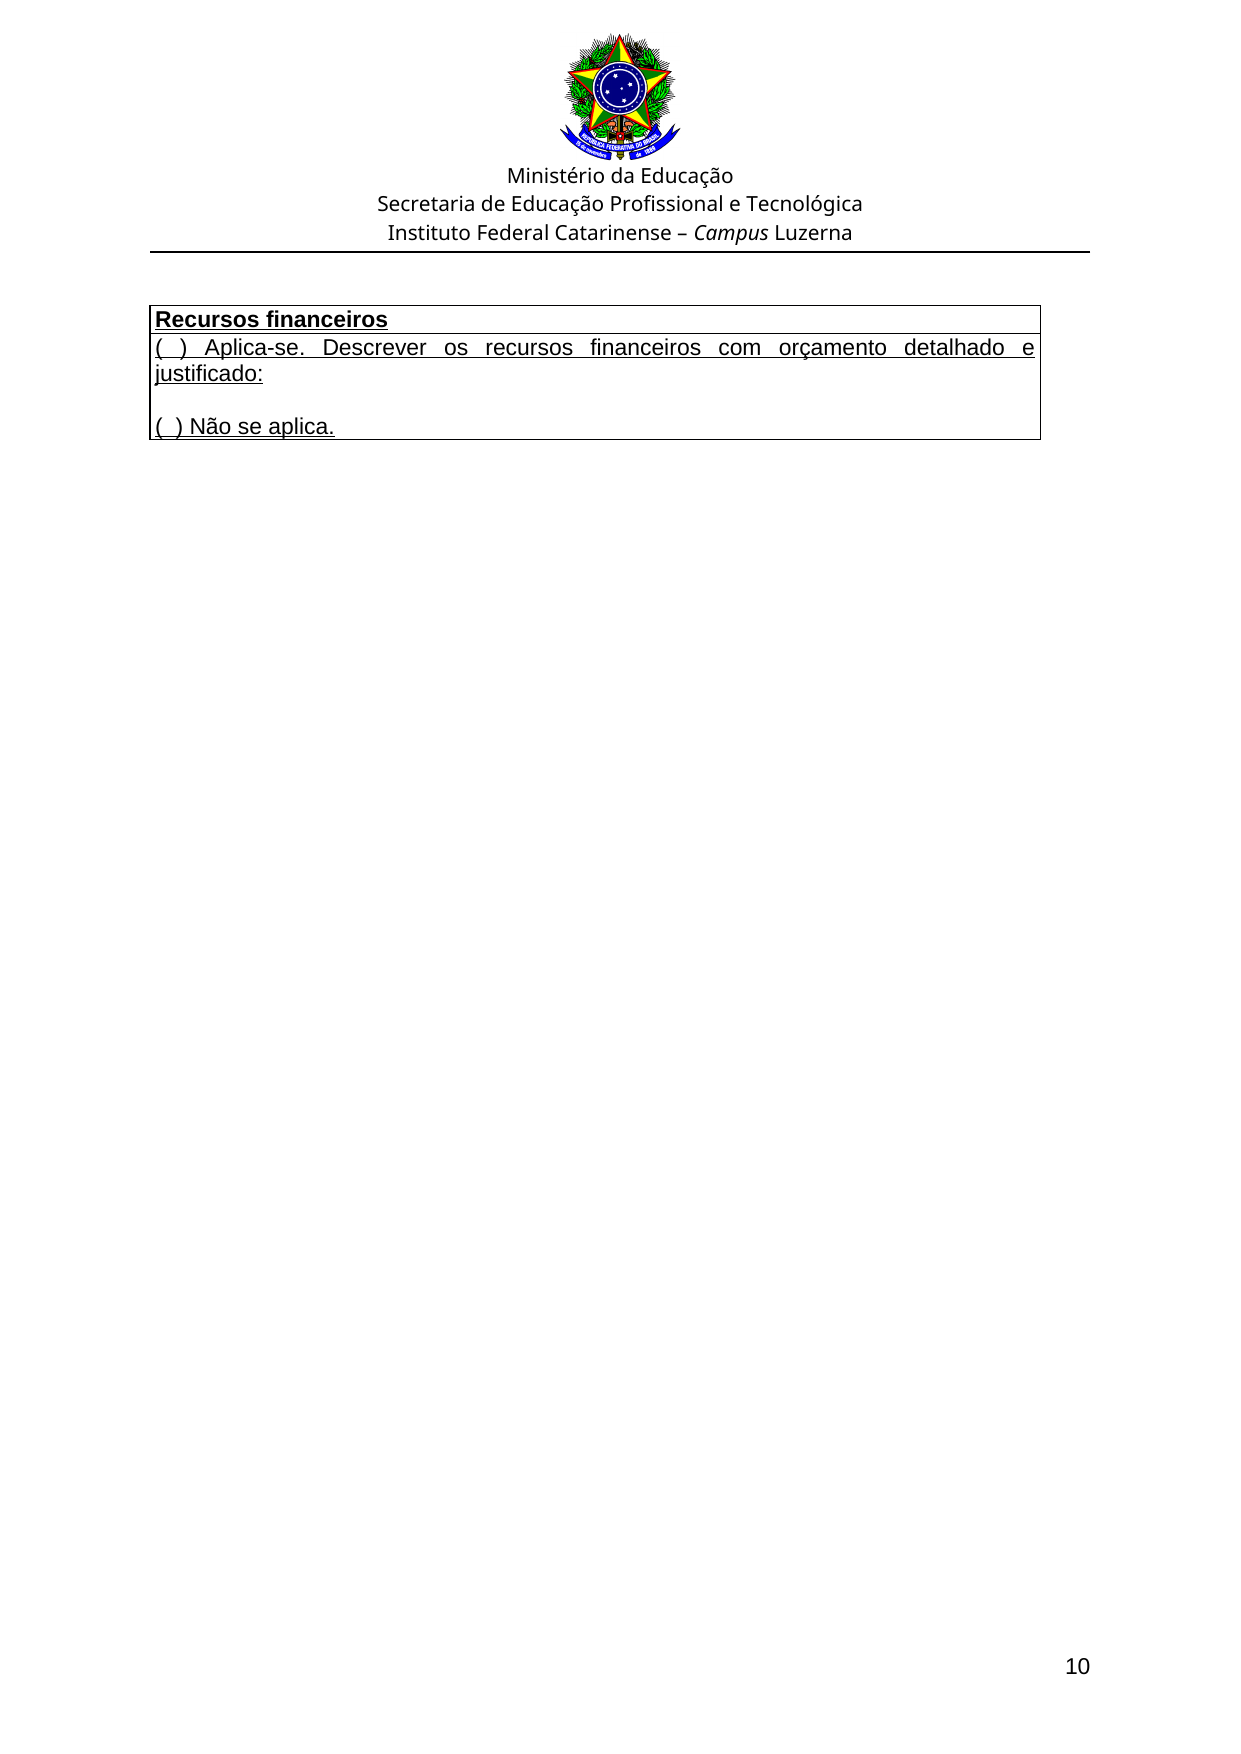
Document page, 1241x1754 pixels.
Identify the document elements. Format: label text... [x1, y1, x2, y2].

table_header Recursos financeiros [151, 306, 1040, 333]
table_cell ( ) Aplica-se. Descrever os recursos financeiros com orçamento detalhado e justificado: ( ) Não se aplica. [151, 334, 1040, 439]
picture [560, 32, 681, 162]
